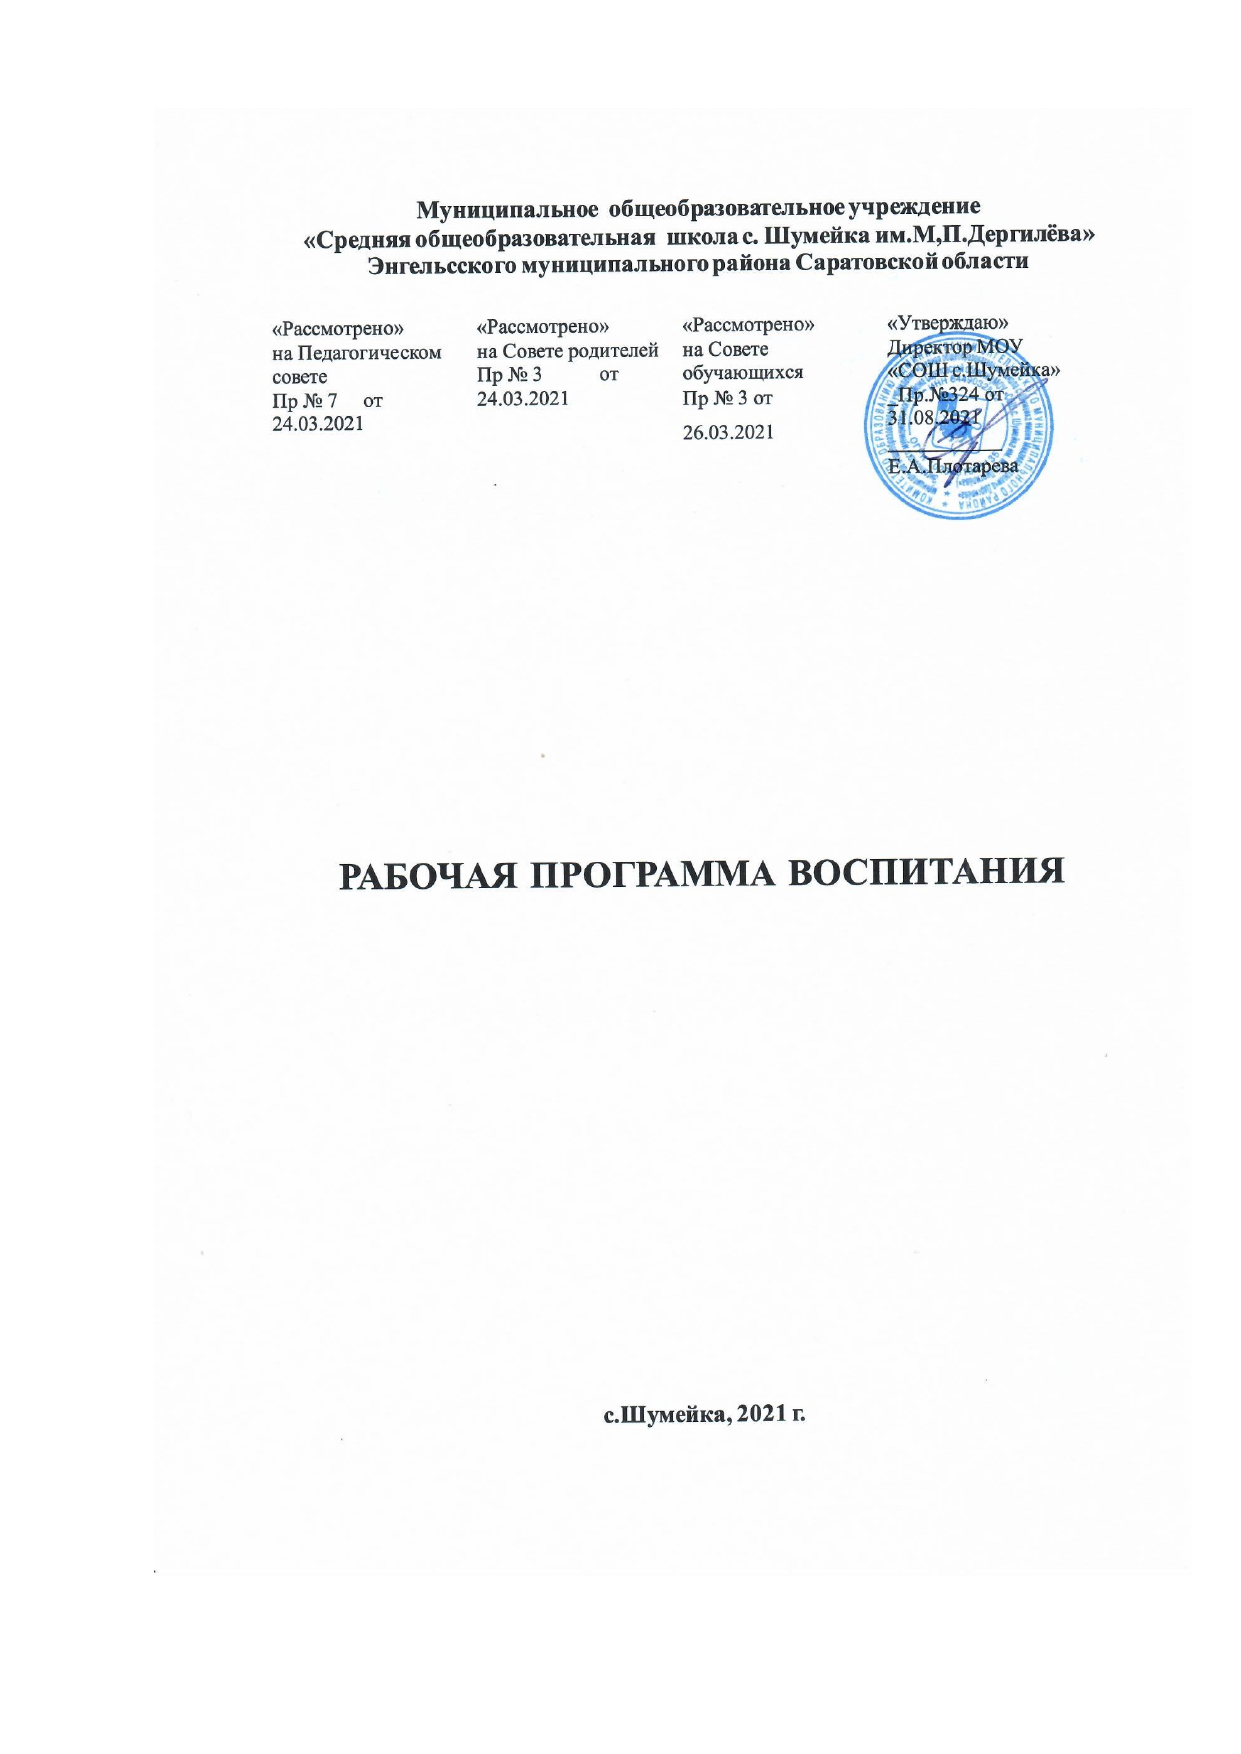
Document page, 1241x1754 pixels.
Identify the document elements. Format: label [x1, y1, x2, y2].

picture [154, 108, 1193, 1576]
